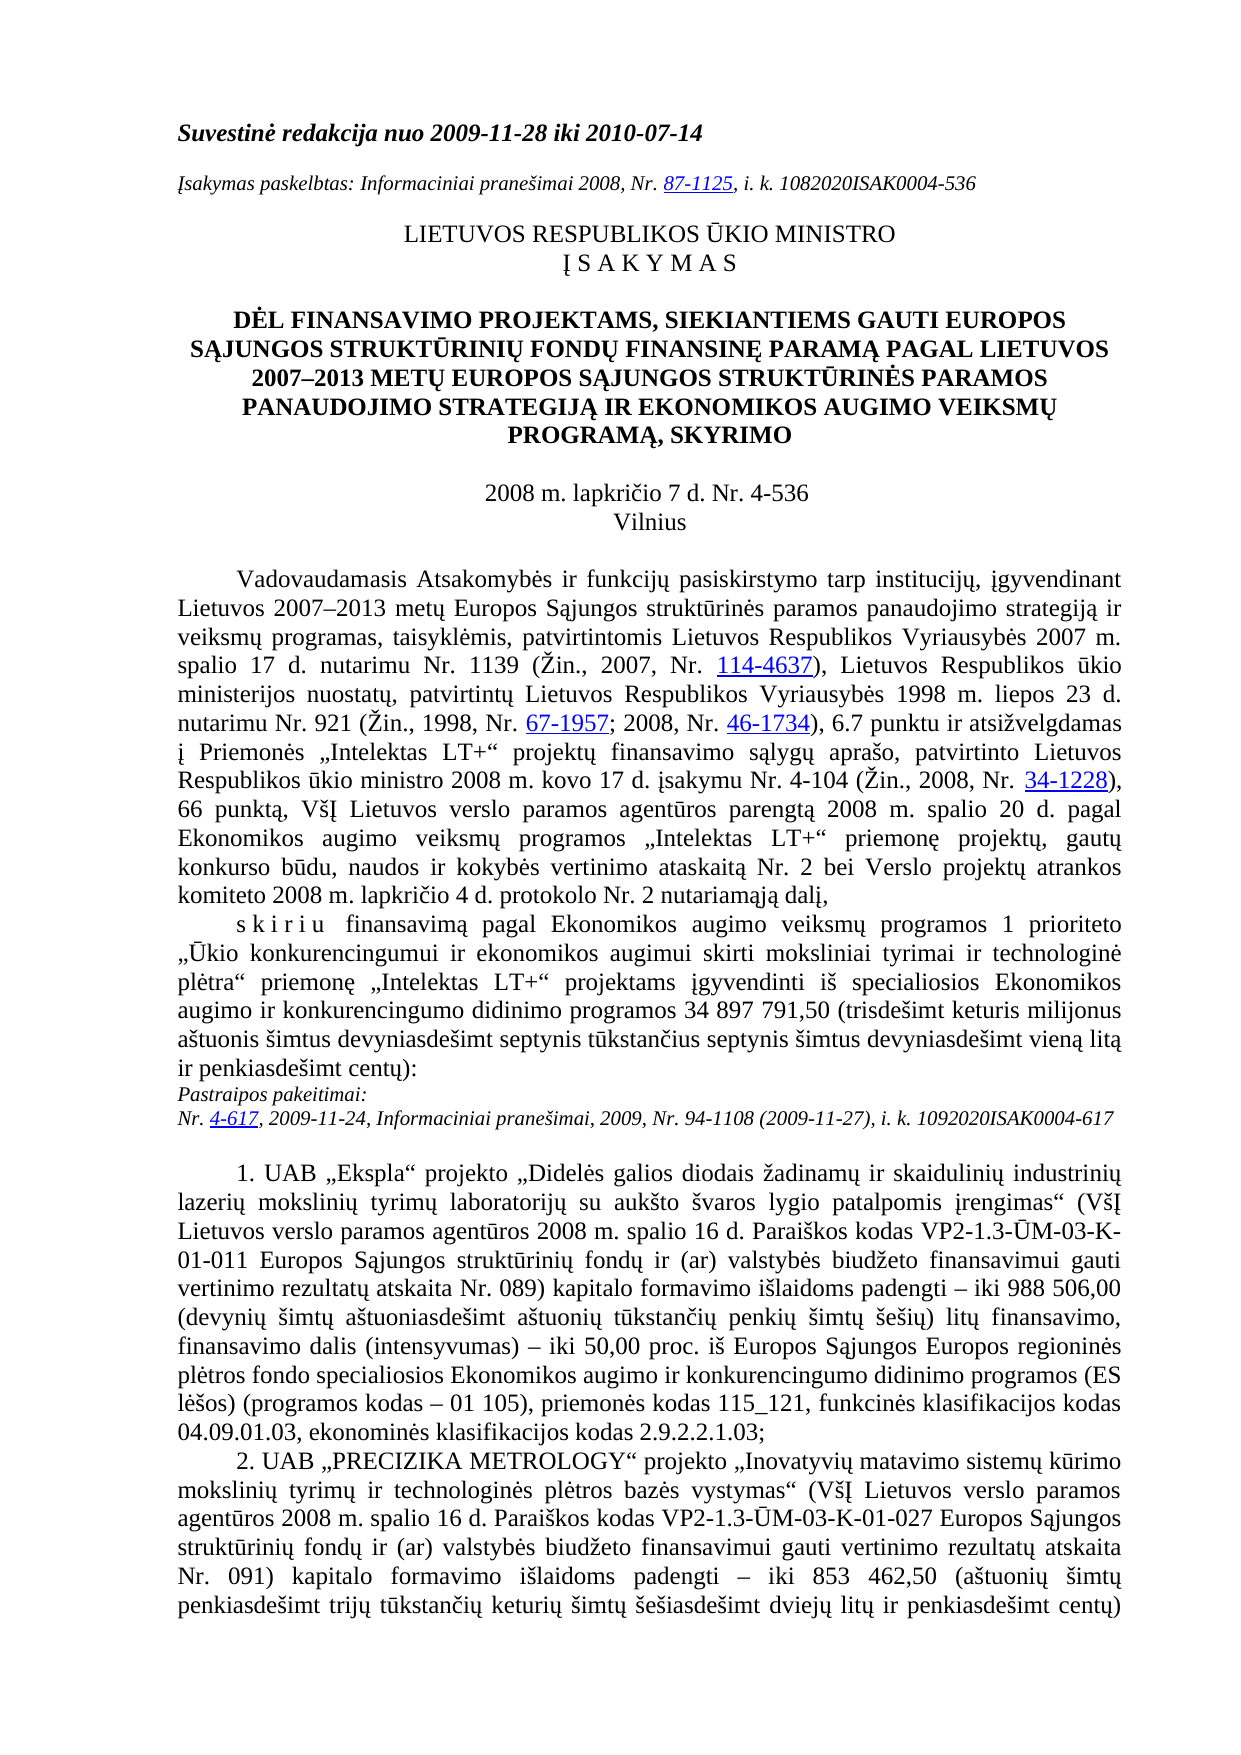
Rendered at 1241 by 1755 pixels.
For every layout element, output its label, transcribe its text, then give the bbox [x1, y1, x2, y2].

text Įsakymas paskelbtas: Informaciniai pranešimai 2008, Nr. 87-1125, i. k. 1082020ISAK0004-536 [177, 171, 1122, 195]
text DĖL FINANSAVIMO PROJEKTAMS, SIEKIANTIEMS GAUTI EUROPOS SĄJUNGOS STRUKTŪRINIŲ FONDŲ FINANSINĘ PARAMĄ PAGAL LIETUVOS 2007–2013 METŲ EUROPOS SĄJUNGOS STRUKTŪRINĖS PARAMOS PANAUDOJIMO STRATEGIJĄ IR EKONOMIKOS AUGIMO VEIKSMŲ PROGRAMĄ, SKYRIMO [177, 305, 1122, 449]
text ĮSAKYMAS [177, 248, 1122, 277]
text Vilnius [177, 507, 1122, 535]
text Suvestinė redakcija nuo 2009-11-28 iki 2010-07-14 [177, 118, 1122, 147]
text Pastraipos pakeitimai: [177, 1082, 1122, 1106]
text skiriu finansavimą pagal Ekonomikos augimo veiksmų programos 1 prioriteto „Ūkio konkurencingumui ir ekonomikos augimui skirti moksliniai tyrimai ir technologinė plėtra“ priemonę „Intelektas LT+“ projektams įgyvendinti iš specialiosios Ekonomikos augimo ir konkurencingumo didinimo programos 34 897 791,50 (trisdešimt keturis milijonus aštuonis šimtus devyniasdešimt septynis tūkstančius septynis šimtus devyniasdešimt vieną litą ir penkiasdešimt centų): [177, 909, 1122, 1082]
text 1. UAB „Ekspla“ projekto „Didelės galios diodais žadinamų ir skaidulinių industrinių lazerių mokslinių tyrimų laboratorijų su aukšto švaros lygio patalpomis įrengimas“ (VšĮ Lietuvos verslo paramos agentūros 2008 m. spalio 16 d. Paraiškos kodas VP2-1.3-ŪM-03-K-01-011 Europos Sąjungos struktūrinių fondų ir (ar) valstybės biudžeto finansavimui gauti vertinimo rezultatų atskaita Nr. 089) kapitalo formavimo išlaidoms padengti – iki 988 506,00 (devynių šimtų aštuoniasdešimt aštuonių tūkstančių penkių šimtų šešių) litų finansavimo, finansavimo dalis (intensyvumas) – iki 50,00 proc. iš Europos Sąjungos Europos regioninės plėtros fondo specialiosios Ekonomikos augimo ir konkurencingumo didinimo programos (ES lėšos) (programos kodas – 01 105), priemonės kodas 115_121, funkcinės klasifikacijos kodas 04.09.01.03, ekonominės klasifikacijos kodas 2.9.2.2.1.03; [177, 1158, 1122, 1446]
text Nr. 4-617, 2009-11-24, Informaciniai pranešimai, 2009, Nr. 94-1108 (2009-11-27), i. k. 1092020ISAK0004-617 [177, 1106, 1122, 1130]
text LIETUVOS RESPUBLIKOS ŪKIO MINISTRO [177, 219, 1122, 248]
text 2008 m. lapkričio 7 d. Nr. 4-536 [177, 478, 1122, 507]
text Vadovaudamasis Atsakomybės ir funkcijų pasiskirstymo tarp institucijų, įgyvendinant Lietuvos 2007–2013 metų Europos Sąjungos struktūrinės paramos panaudojimo strategiją ir veiksmų programas, taisyklėmis, patvirtintomis Lietuvos Respublikos Vyriausybės 2007 m. spalio 17 d. nutarimu Nr. 1139 (Žin., 2007, Nr. 114-4637), Lietuvos Respublikos ūkio ministerijos nuostatų, patvirtintų Lietuvos Respublikos Vyriausybės 1998 m. liepos 23 d. nutarimu Nr. 921 (Žin., 1998, Nr. 67-1957; 2008, Nr. 46-1734), 6.7 punktu ir atsižvelgdamas į Priemonės „Intelektas LT+“ projektų finansavimo sąlygų aprašo, patvirtinto Lietuvos Respublikos ūkio ministro 2008 m. kovo 17 d. įsakymu Nr. 4-104 (Žin., 2008, Nr. 34-1228), 66 punktą, VšĮ Lietuvos verslo paramos agentūros parengtą 2008 m. spalio 20 d. pagal Ekonomikos augimo veiksmų programos „Intelektas LT+“ priemonę projektų, gautų konkurso būdu, naudos ir kokybės vertinimo ataskaitą Nr. 2 bei Verslo projektų atrankos komiteto 2008 m. lapkričio 4 d. protokolo Nr. 2 nutariamąją dalį, [177, 564, 1122, 909]
text 2. UAB „PRECIZIKA METROLOGY“ projekto „Inovatyvių matavimo sistemų kūrimo mokslinių tyrimų ir technologinės plėtros bazės vystymas“ (VšĮ Lietuvos verslo paramos agentūros 2008 m. spalio 16 d. Paraiškos kodas VP2-1.3-ŪM-03-K-01-027 Europos Sąjungos struktūrinių fondų ir (ar) valstybės biudžeto finansavimui gauti vertinimo rezultatų atskaita Nr. 091) kapitalo formavimo išlaidoms padengti – iki 853 462,50 (aštuonių šimtų penkiasdešimt trijų tūkstančių keturių šimtų šešiasdešimt dviejų litų ir penkiasdešimt centų) [177, 1446, 1122, 1618]
